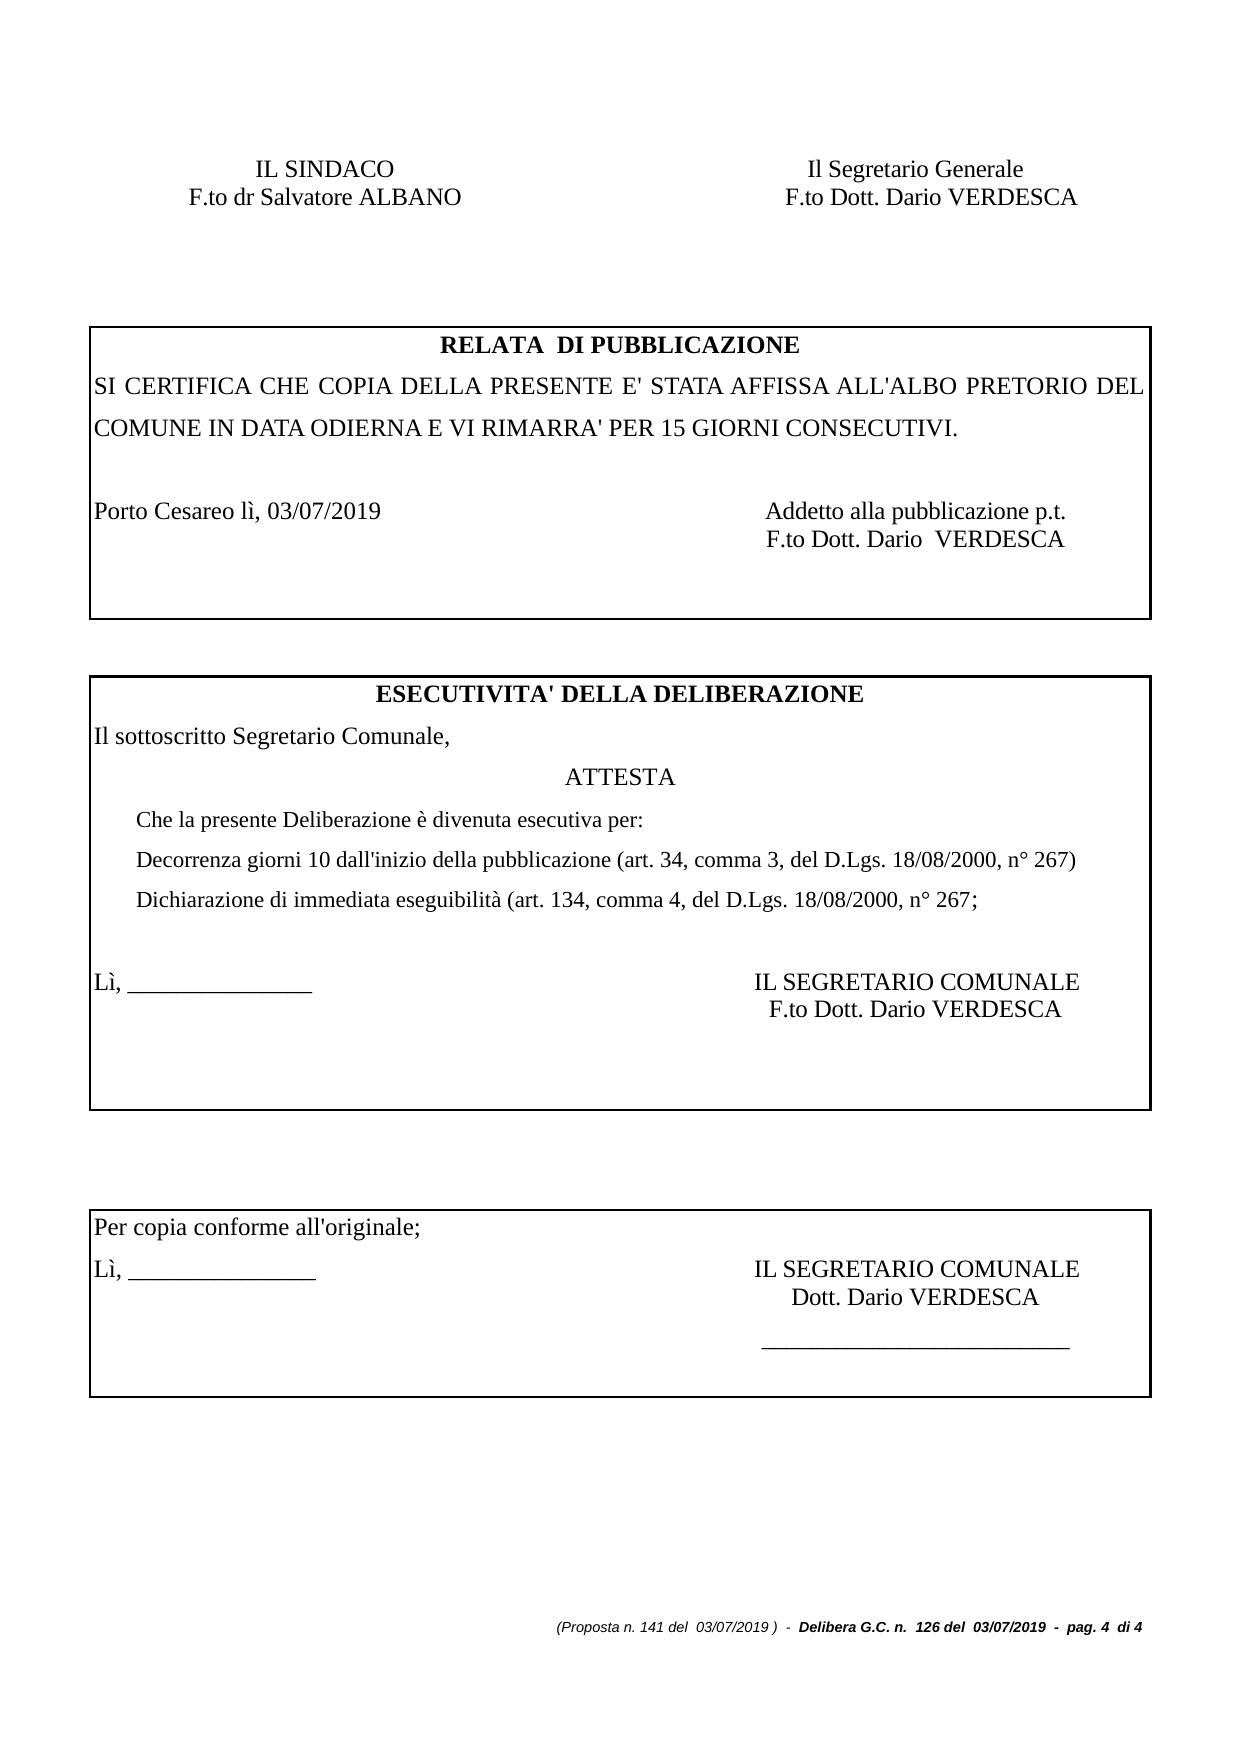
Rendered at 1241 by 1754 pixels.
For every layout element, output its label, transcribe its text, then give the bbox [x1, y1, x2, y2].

text F.to Dott. Dario VERDESCA [91, 991, 1149, 1023]
text Lì, _______________ IL SEGRETARIO COMUNALE [91, 1250, 1149, 1283]
text _________________________ [91, 1319, 1149, 1352]
subtitle ESECUTIVITA' DELLA DELIBERAZIONE [91, 678, 1149, 708]
table_header IL SINDACO F.to dr Salvatore ALBANO [148, 155, 502, 257]
text Per copia conforme all'originale; [91, 1211, 1149, 1241]
table_header [502, 155, 738, 257]
text Il sottoscritto Segretario Comunale, [91, 717, 1149, 750]
text  Decorrenza giorni 10 dall'inizio della pubblicazione (art. 34, comma 3, del D.Lgs. 18/08/2000, n° 267) [91, 842, 1149, 872]
text Lì, _______________ IL SEGRETARIO COMUNALE [91, 963, 1149, 991]
text SI CERTIFICA CHE COPIA DELLA PRESENTE E' STATA AFFISSA ALL'ALBO PRETORIO DEL COMUNE IN DATA ODIERNA E VI RIMARRA' PER 15 GIORNI CONSECUTIVI. [91, 367, 1149, 442]
text Porto Cesareo lì, 03/07/2019 Addetto alla pubblicazione p.t. [91, 492, 1149, 520]
text ATTESTA [91, 758, 1149, 791]
subtitle RELATA DI PUBBLICAZIONE [91, 328, 1149, 359]
text F.to Dott. Dario VERDESCA [91, 520, 1149, 553]
text  Dichiarazione di immediata eseguibilità (art. 134, comma 4, del D.Lgs. 18/08/2000, n° 267; [91, 880, 1149, 912]
text  Che la presente Deliberazione è divenuta esecutiva per: [91, 800, 1149, 833]
table_header Il Segretario Generale F.to Dott. Dario VERDESCA [738, 155, 1093, 257]
